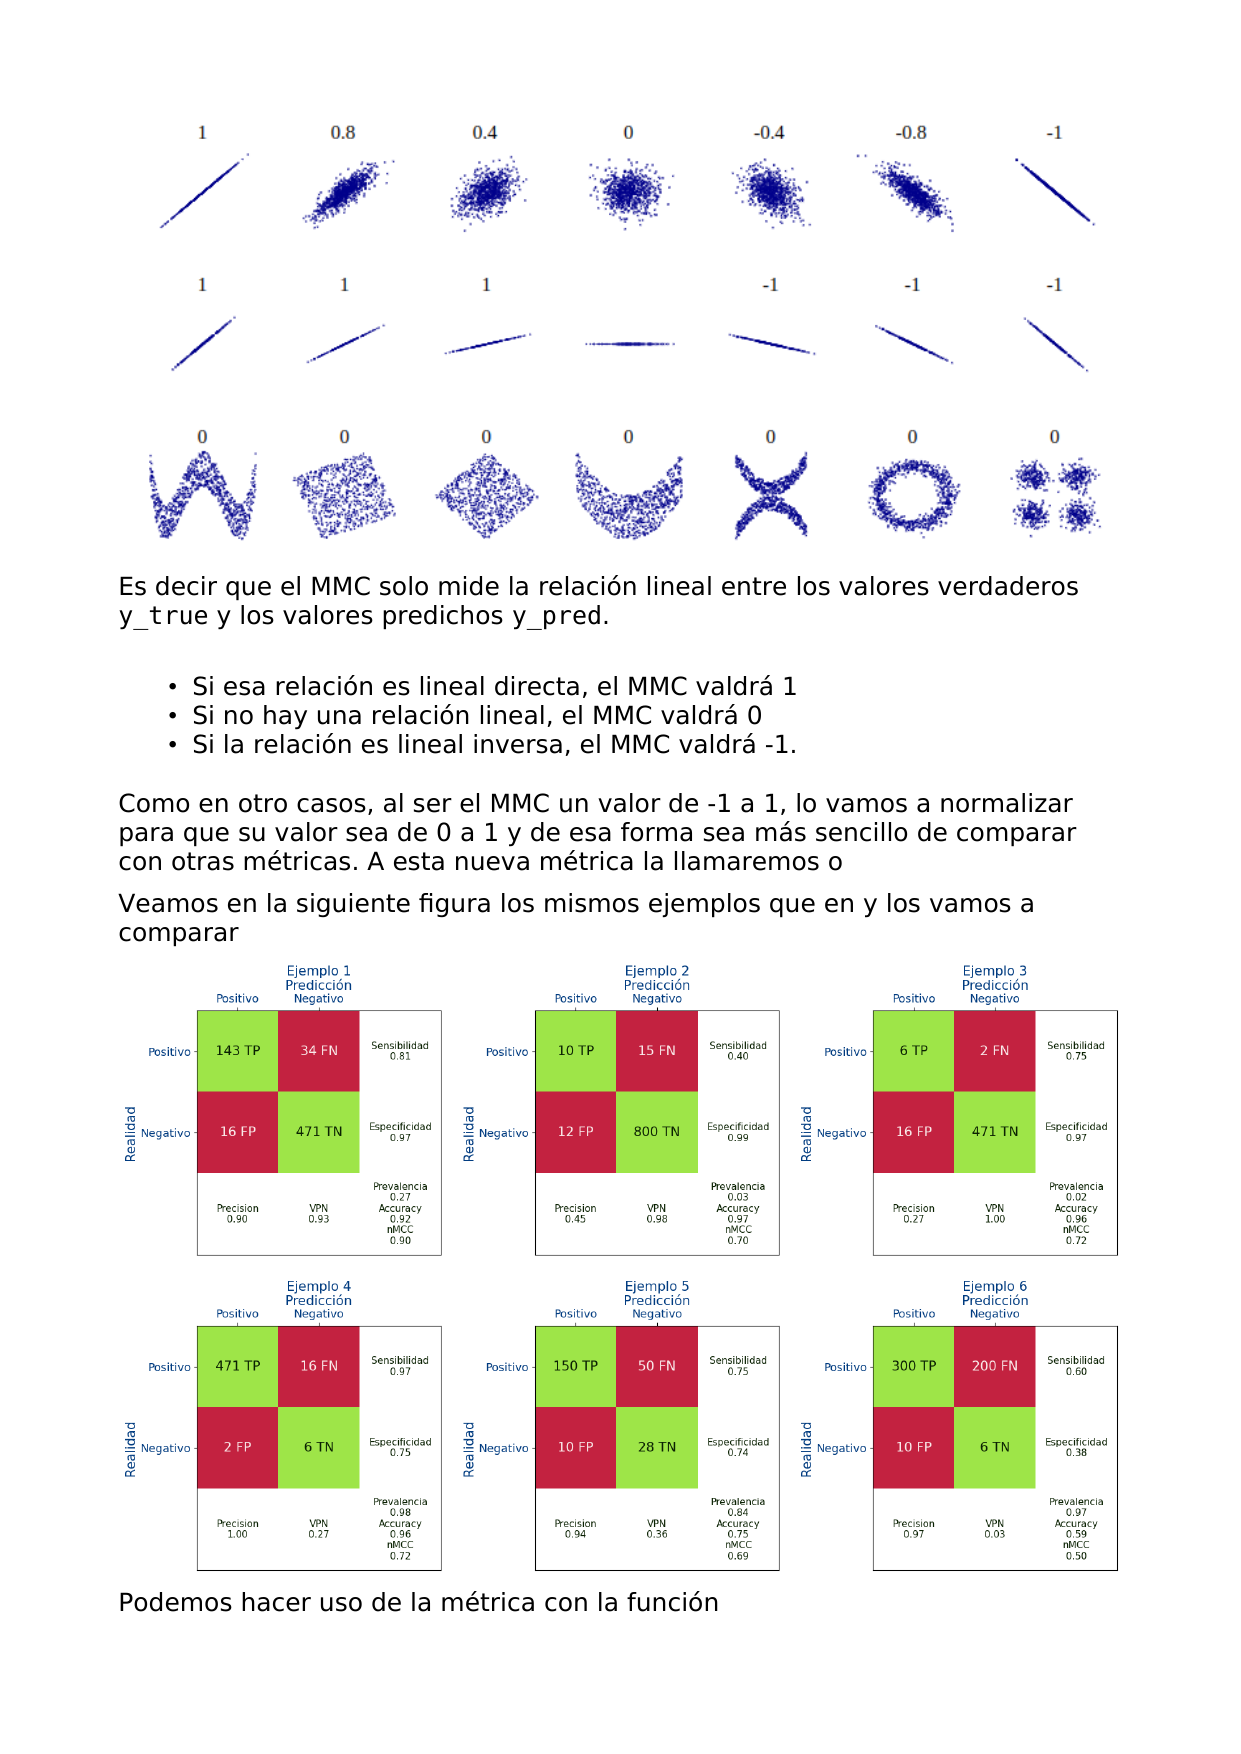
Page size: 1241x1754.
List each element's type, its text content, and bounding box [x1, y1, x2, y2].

list Si no hay una relación lineal, el MMC valdrá 0 [177, 701, 1122, 730]
list Si esa relación es lineal directa, el MMC valdrá 1 [177, 672, 1122, 701]
text Veamos en la siguiente figura los mismos ejemplos que en y los vamos a comparar [118, 889, 1122, 947]
text Podemos hacer uso de la métrica con la función [118, 1588, 1122, 1618]
text Es decir que el MMC solo mide la relación lineal entre los valores verdaderos y_true y los valores predichos y_pred. [118, 572, 1122, 630]
list Si la relación es lineal inversa, el MMC valdrá -1. [177, 730, 1122, 759]
text Como en otro casos, al ser el MMC un valor de -1 a 1, lo vamos a normalizar para que su valor sea de 0 a 1 y de esa forma sea más sencillo de comparar con otras métricas. A esta nueva métrica la llamaremos o [118, 789, 1122, 876]
picture [118, 959, 1123, 1576]
picture [118, 118, 1123, 560]
